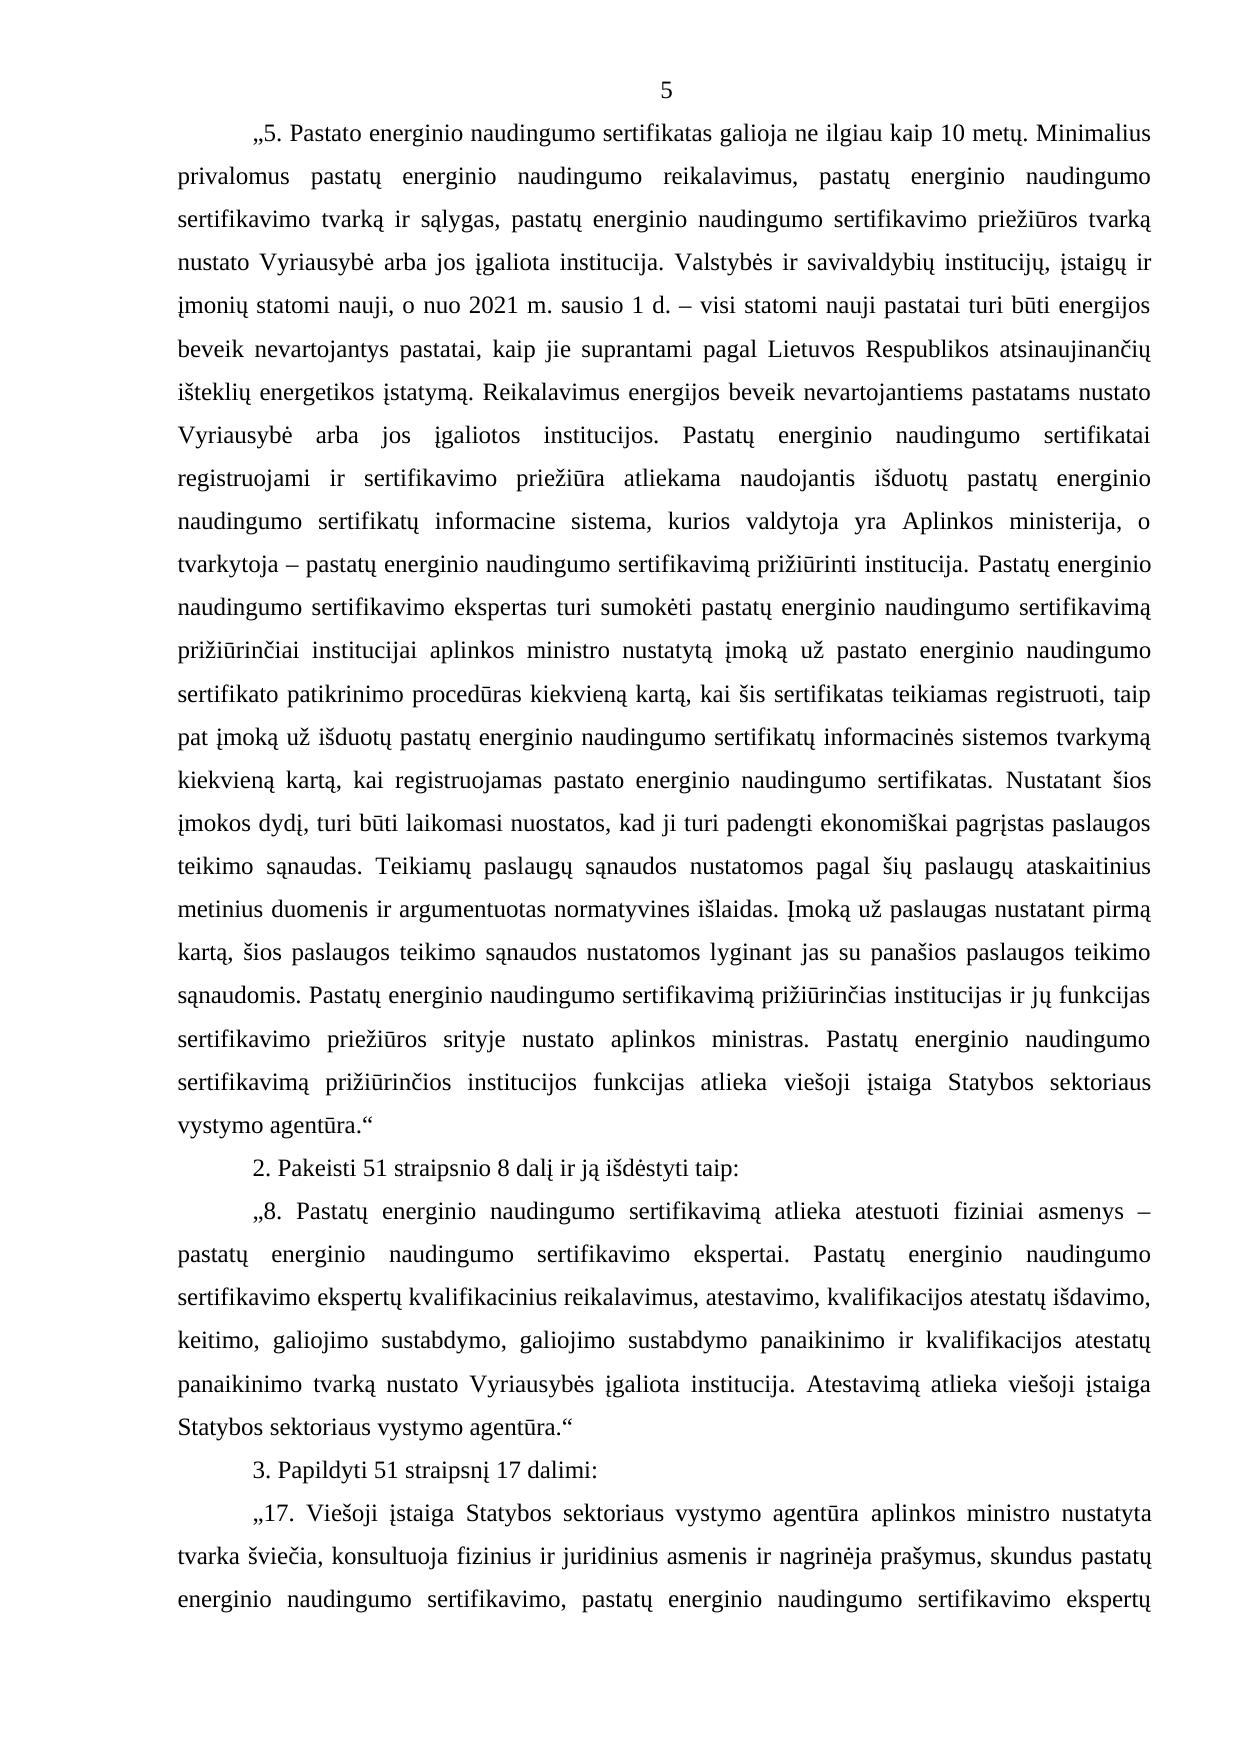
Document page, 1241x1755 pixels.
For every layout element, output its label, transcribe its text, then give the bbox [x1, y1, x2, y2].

text 3. Papildyti 51 straipsnį 17 dalimi: [177, 1455, 1152, 1484]
text 2. Pakeisti 51 straipsnio 8 dalį ir ją išdėstyti taip: [177, 1153, 1152, 1182]
text „17. Viešoji įstaiga Statybos sektoriaus vystymo agentūra aplinkos ministro nustatyta tvarka šviečia, konsultuoja fizinius ir juridinius asmenis ir nagrinėja prašymus, skundus pastatų energinio naudingumo sertifikavimo, pastatų energinio naudingumo sertifikavimo ekspertų [177, 1498, 1152, 1613]
text „5. Pastato energinio naudingumo sertifikatas galioja ne ilgiau kaip 10 metų. Minimalius privalomus pastatų energinio naudingumo reikalavimus, pastatų energinio naudingumo sertifikavimo tvarką ir sąlygas, pastatų energinio naudingumo sertifikavimo priežiūros tvarką nustato Vyriausybė arba jos įgaliota institucija. Valstybės ir savivaldybių institucijų, įstaigų ir įmonių statomi nauji, o nuo 2021 m. sausio 1 d. – visi statomi nauji pastatai turi būti energijos beveik nevartojantys pastatai, kaip jie suprantami pagal Lietuvos Respublikos atsinaujinančių išteklių energetikos įstatymą. Reikalavimus energijos beveik nevartojantiems pastatams nustato Vyriausybė arba jos įgaliotos institucijos. Pastatų energinio naudingumo sertifikatai registruojami ir sertifikavimo priežiūra atliekama naudojantis išduotų pastatų energinio naudingumo sertifikatų informacine sistema, kurios valdytoja yra Aplinkos ministerija, o tvarkytoja – pastatų energinio naudingumo sertifikavimą prižiūrinti institucija. Pastatų energinio naudingumo sertifikavimo ekspertas turi sumokėti pastatų energinio naudingumo sertifikavimą prižiūrinčiai institucijai aplinkos ministro nustatytą įmoką už pastato energinio naudingumo sertifikato patikrinimo procedūras kiekvieną kartą, kai šis sertifikatas teikiamas registruoti, taip pat įmoką už išduotų pastatų energinio naudingumo sertifikatų informacinės sistemos tvarkymą kiekvieną kartą, kai registruojamas pastato energinio naudingumo sertifikatas. Nustatant šios įmokos dydį, turi būti laikomasi nuostatos, kad ji turi padengti ekonomiškai pagrįstas paslaugos teikimo sąnaudas. Teikiamų paslaugų sąnaudos nustatomos pagal šių paslaugų ataskaitinius metinius duomenis ir argumentuotas normatyvines išlaidas. Įmoką už paslaugas nustatant pirmą kartą, šios paslaugos teikimo sąnaudos nustatomos lyginant jas su panašios paslaugos teikimo sąnaudomis. Pastatų energinio naudingumo sertifikavimą prižiūrinčias institucijas ir jų funkcijas sertifikavimo priežiūros srityje nustato aplinkos ministras. Pastatų energinio naudingumo sertifikavimą prižiūrinčios institucijos funkcijas atlieka viešoji įstaiga Statybos sektoriaus vystymo agentūra.“ [177, 118, 1152, 1139]
text „8. Pastatų energinio naudingumo sertifikavimą atlieka atestuoti fiziniai asmenys – pastatų energinio naudingumo sertifikavimo ekspertai. Pastatų energinio naudingumo sertifikavimo ekspertų kvalifikacinius reikalavimus, atestavimo, kvalifikacijos atestatų išdavimo, keitimo, galiojimo sustabdymo, galiojimo sustabdymo panaikinimo ir kvalifikacijos atestatų panaikinimo tvarką nustato Vyriausybės įgaliota institucija. Atestavimą atlieka viešoji įstaiga Statybos sektoriaus vystymo agentūra.“ [177, 1196, 1152, 1441]
